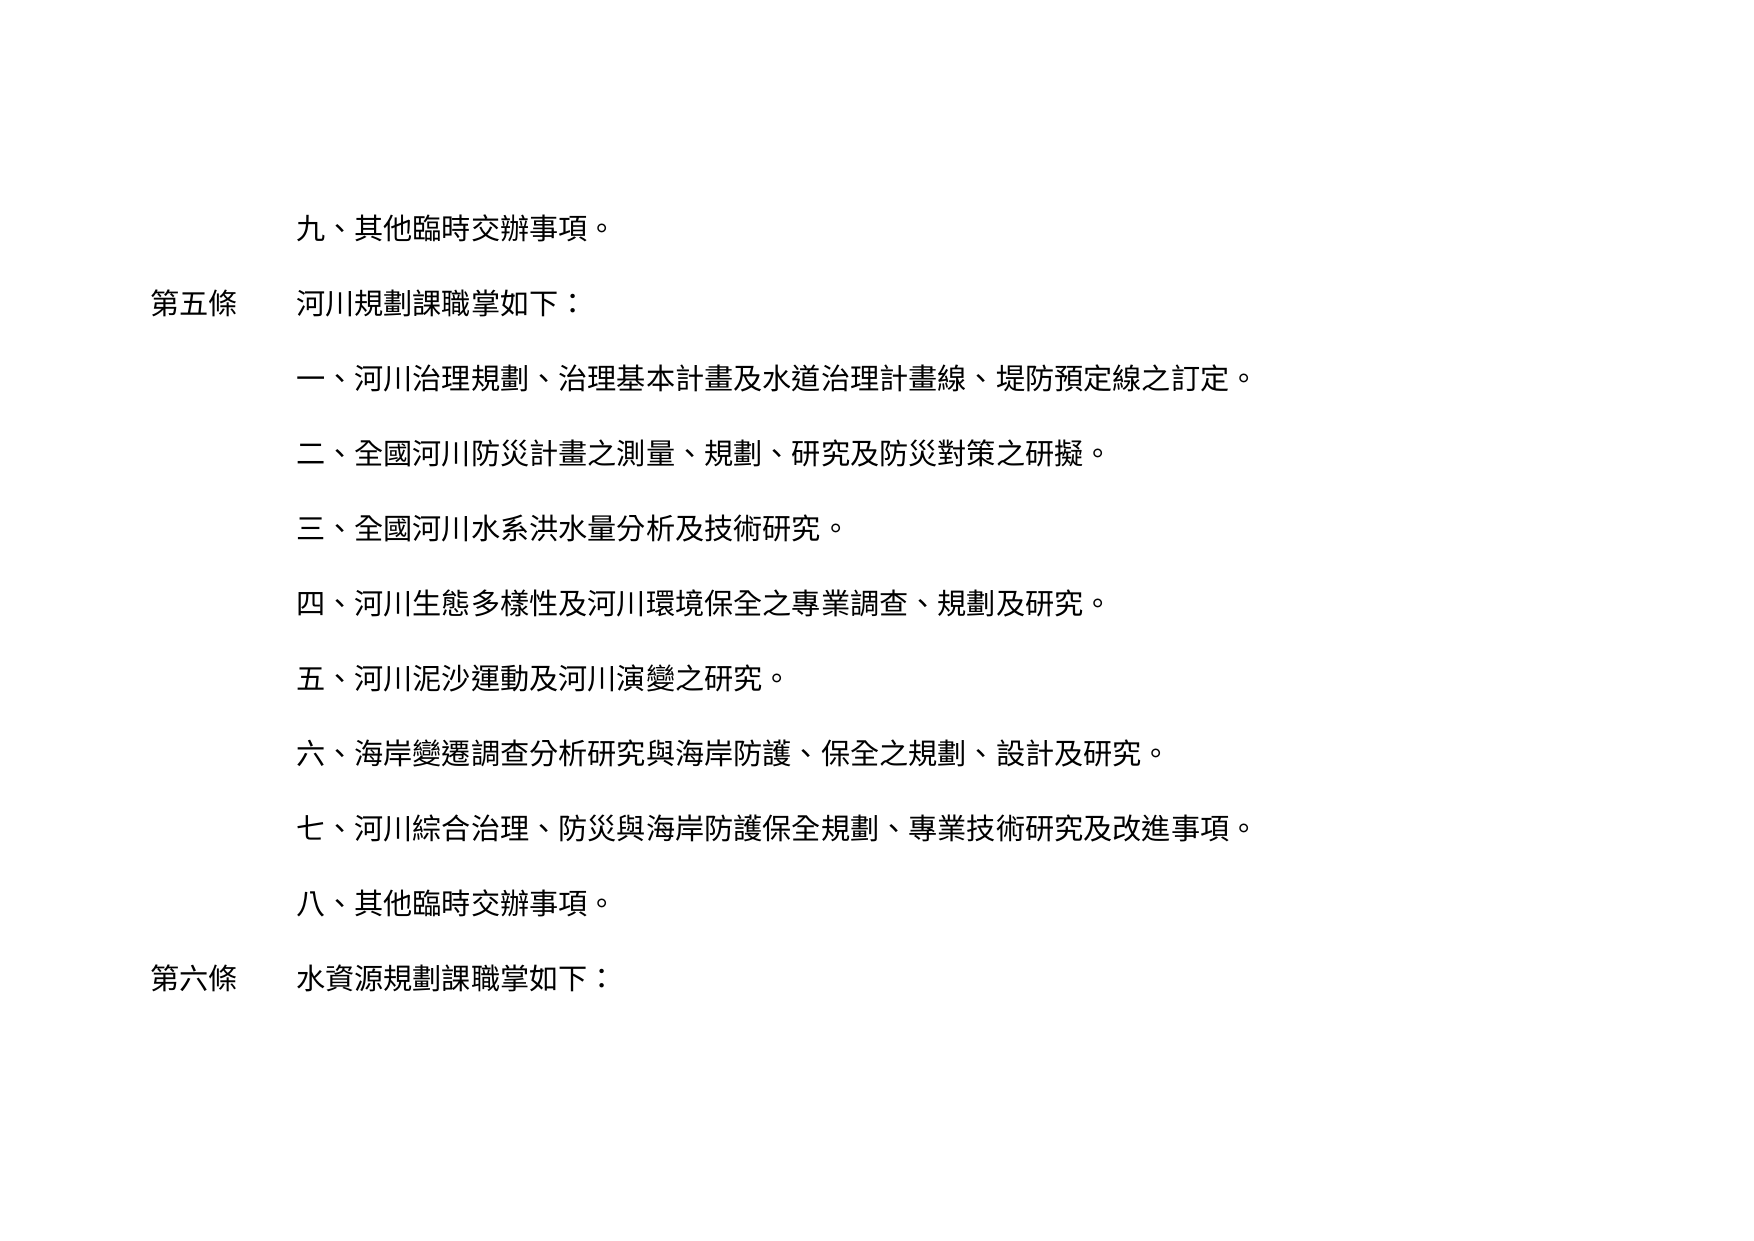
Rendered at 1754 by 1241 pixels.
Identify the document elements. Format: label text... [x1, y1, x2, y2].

text 第五條 河川規劃課職掌如下： [150, 264, 1604, 339]
text 六、海岸變遷調查分析研究與海岸防護、保全之規劃、設計及研究。 [150, 714, 1604, 789]
text 八、其他臨時交辦事項。 [150, 864, 1604, 939]
text 九、其他臨時交辦事項。 [150, 189, 1604, 264]
text 七、河川綜合治理、防災與海岸防護保全規劃、專業技術研究及改進事項。 [150, 789, 1604, 864]
text 四、河川生態多樣性及河川環境保全之專業調查、規劃及研究。 [150, 564, 1604, 639]
text 二、全國河川防災計畫之測量、規劃、研究及防災對策之研擬。 [150, 414, 1604, 489]
text 一、河川治理規劃、治理基本計畫及水道治理計畫線、堤防預定線之訂定。 [150, 339, 1604, 414]
text 三、全國河川水系洪水量分析及技術研究。 [150, 489, 1604, 564]
text 第六條 水資源規劃課職掌如下： [150, 939, 1604, 1014]
text 五、河川泥沙運動及河川演變之研究。 [150, 639, 1604, 714]
